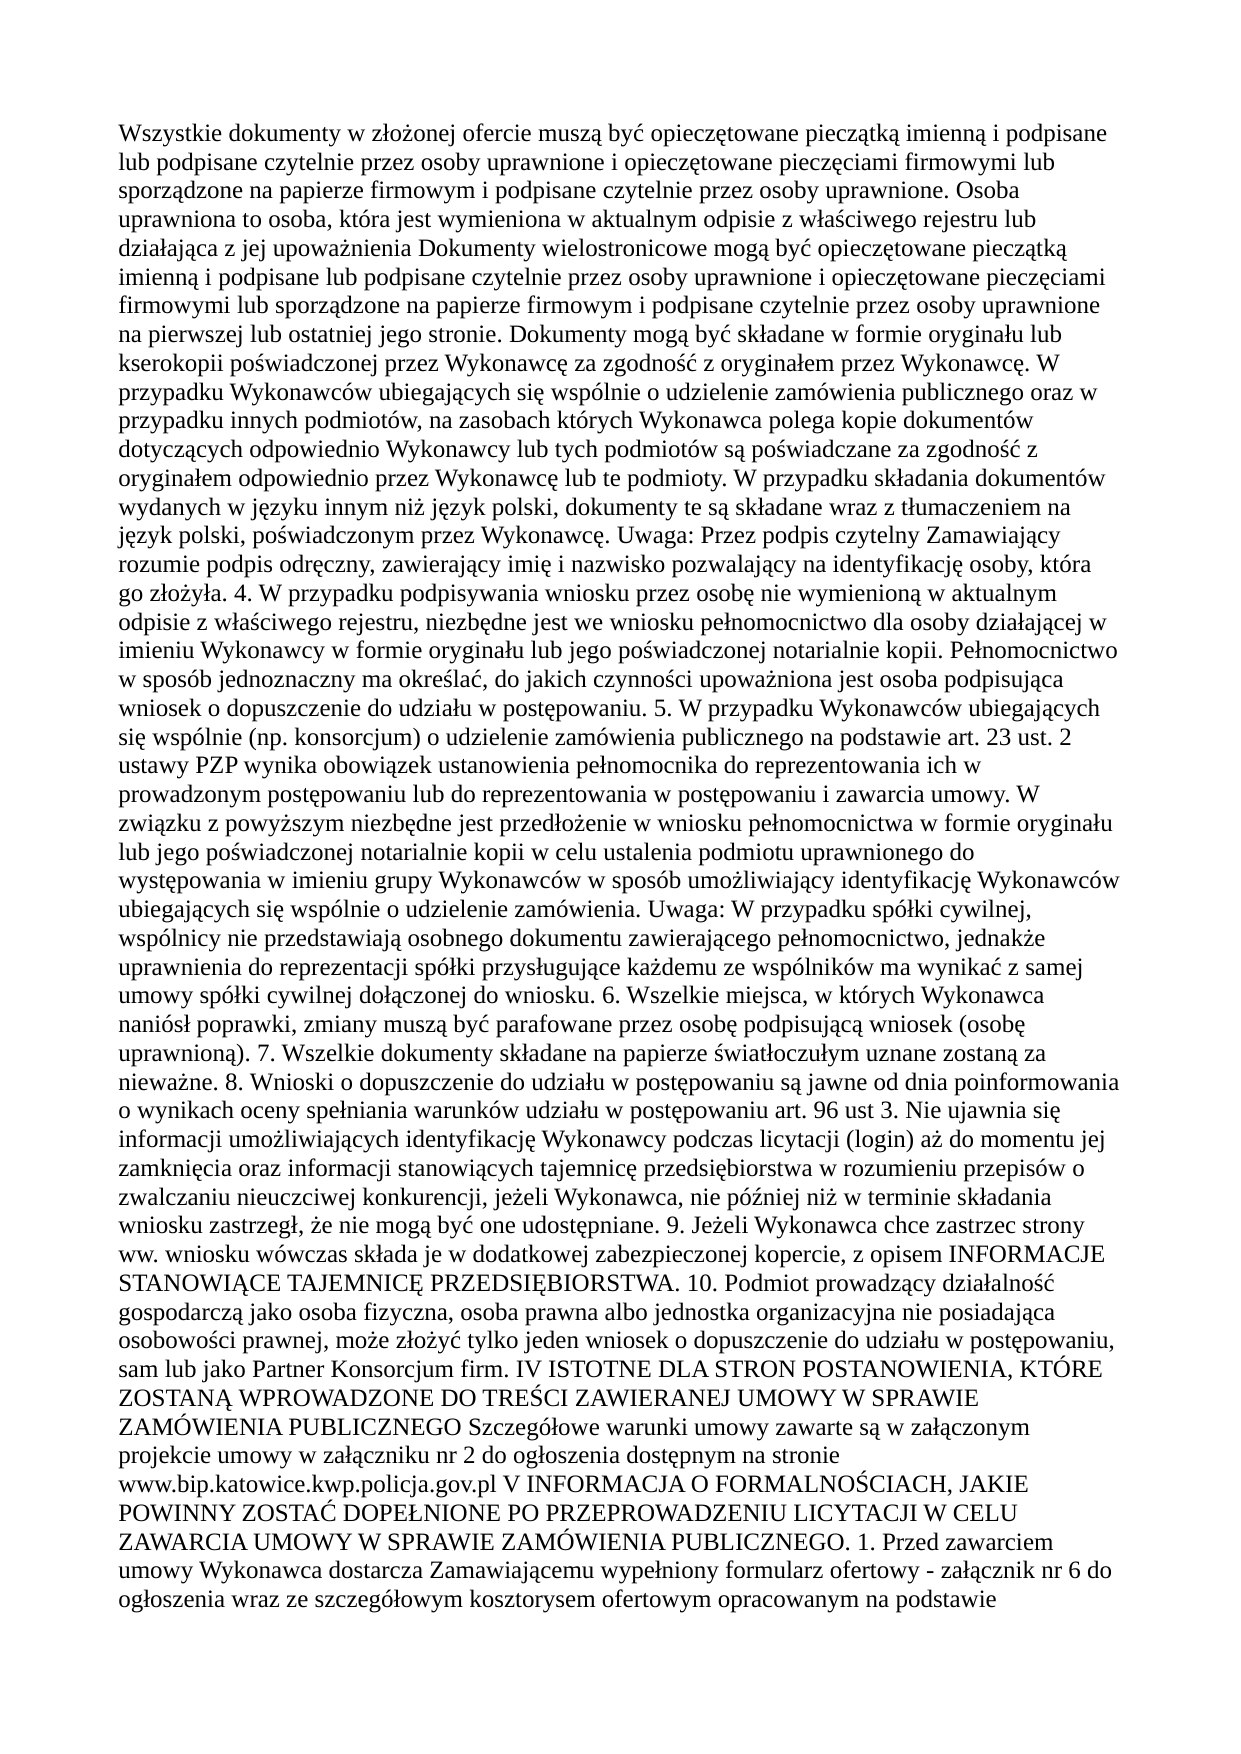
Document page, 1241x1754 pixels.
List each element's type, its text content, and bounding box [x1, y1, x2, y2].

text Wszystkie dokumenty w złożonej ofercie muszą być opieczętowane pieczątką imienną i podpisane lub podpisane czytelnie przez osoby uprawnione i opieczętowane pieczęciami firmowymi lub sporządzone na papierze firmowym i podpisane czytelnie przez osoby uprawnione. Osoba uprawniona to osoba, która jest wymieniona w aktualnym odpisie z właściwego rejestru lub działająca z jej upoważnienia Dokumenty wielostronicowe mogą być opieczętowane pieczątką imienną i podpisane lub podpisane czytelnie przez osoby uprawnione i opieczętowane pieczęciami firmowymi lub sporządzone na papierze firmowym i podpisane czytelnie przez osoby uprawnione na pierwszej lub ostatniej jego stronie. Dokumenty mogą być składane w formie oryginału lub kserokopii poświadczonej przez Wykonawcę za zgodność z oryginałem przez Wykonawcę. W przypadku Wykonawców ubiegających się wspólnie o udzielenie zamówienia publicznego oraz w przypadku innych podmiotów, na zasobach których Wykonawca polega kopie dokumentów dotyczących odpowiednio Wykonawcy lub tych podmiotów są poświadczane za zgodność z oryginałem odpowiednio przez Wykonawcę lub te podmioty. W przypadku składania dokumentów wydanych w języku innym niż język polski, dokumenty te są składane wraz z tłumaczeniem na język polski, poświadczonym przez Wykonawcę. Uwaga: Przez podpis czytelny Zamawiający rozumie podpis odręczny, zawierający imię i nazwisko pozwalający na identyfikację osoby, która go złożyła. 4. W przypadku podpisywania wniosku przez osobę nie wymienioną w aktualnym odpisie z właściwego rejestru, niezbędne jest we wniosku pełnomocnictwo dla osoby działającej w imieniu Wykonawcy w formie oryginału lub jego poświadczonej notarialnie kopii. Pełnomocnictwo w sposób jednoznaczny ma określać, do jakich czynności upoważniona jest osoba podpisująca wniosek o dopuszczenie do udziału w postępowaniu. 5. W przypadku Wykonawców ubiegających się wspólnie (np. konsorcjum) o udzielenie zamówienia publicznego na podstawie art. 23 ust. 2 ustawy PZP wynika obowiązek ustanowienia pełnomocnika do reprezentowania ich w prowadzonym postępowaniu lub do reprezentowania w postępowaniu i zawarcia umowy. W związku z powyższym niezbędne jest przedłożenie w wniosku pełnomocnictwa w formie oryginału lub jego poświadczonej notarialnie kopii w celu ustalenia podmiotu uprawnionego do występowania w imieniu grupy Wykonawców w sposób umożliwiający identyfikację Wykonawców ubiegających się wspólnie o udzielenie zamówienia. Uwaga: W przypadku spółki cywilnej, wspólnicy nie przedstawiają osobnego dokumentu zawierającego pełnomocnictwo, jednakże uprawnienia do reprezentacji spółki przysługujące każdemu ze wspólników ma wynikać z samej umowy spółki cywilnej dołączonej do wniosku. 6. Wszelkie miejsca, w których Wykonawca naniósł poprawki, zmiany muszą być parafowane przez osobę podpisującą wniosek (osobę uprawnioną). 7. Wszelkie dokumenty składane na papierze światłoczułym uznane zostaną za nieważne. 8. Wnioski o dopuszczenie do udziału w postępowaniu są jawne od dnia poinformowania o wynikach oceny spełniania warunków udziału w postępowaniu art. 96 ust 3. Nie ujawnia się informacji umożliwiających identyfikację Wykonawcy podczas licytacji (login) aż do momentu jej zamknięcia oraz informacji stanowiących tajemnicę przedsiębiorstwa w rozumieniu przepisów o zwalczaniu nieuczciwej konkurencji, jeżeli Wykonawca, nie później niż w terminie składania wniosku zastrzegł, że nie mogą być one udostępniane. 9. Jeżeli Wykonawca chce zastrzec strony ww. wniosku wówczas składa je w dodatkowej zabezpieczonej kopercie, z opisem INFORMACJE STANOWIĄCE TAJEMNICĘ PRZEDSIĘBIORSTWA. 10. Podmiot prowadzący działalność gospodarczą jako osoba fizyczna, osoba prawna albo jednostka organizacyjna nie posiadająca osobowości prawnej, może złożyć tylko jeden wniosek o dopuszczenie do udziału w postępowaniu, sam lub jako Partner Konsorcjum firm. IV ISTOTNE DLA STRON POSTANOWIENIA, KTÓRE ZOSTANĄ WPROWADZONE DO TREŚCI ZAWIERANEJ UMOWY W SPRAWIE ZAMÓWIENIA PUBLICZNEGO Szczegółowe warunki umowy zawarte są w załączonym projekcie umowy w załączniku nr 2 do ogłoszenia dostępnym na stronie www.bip.katowice.kwp.policja.gov.pl V INFORMACJA O FORMALNOŚCIACH, JAKIE POWINNY ZOSTAĆ DOPEŁNIONE PO PRZEPROWADZENIU LICYTACJI W CELU ZAWARCIA UMOWY W SPRAWIE ZAMÓWIENIA PUBLICZNEGO. 1. Przed zawarciem umowy Wykonawca dostarcza Zamawiającemu wypełniony formularz ofertowy - załącznik nr 6 do ogłoszenia wraz ze szczegółowym kosztorysem ofertowym opracowanym na podstawie [118, 118, 1122, 1613]
